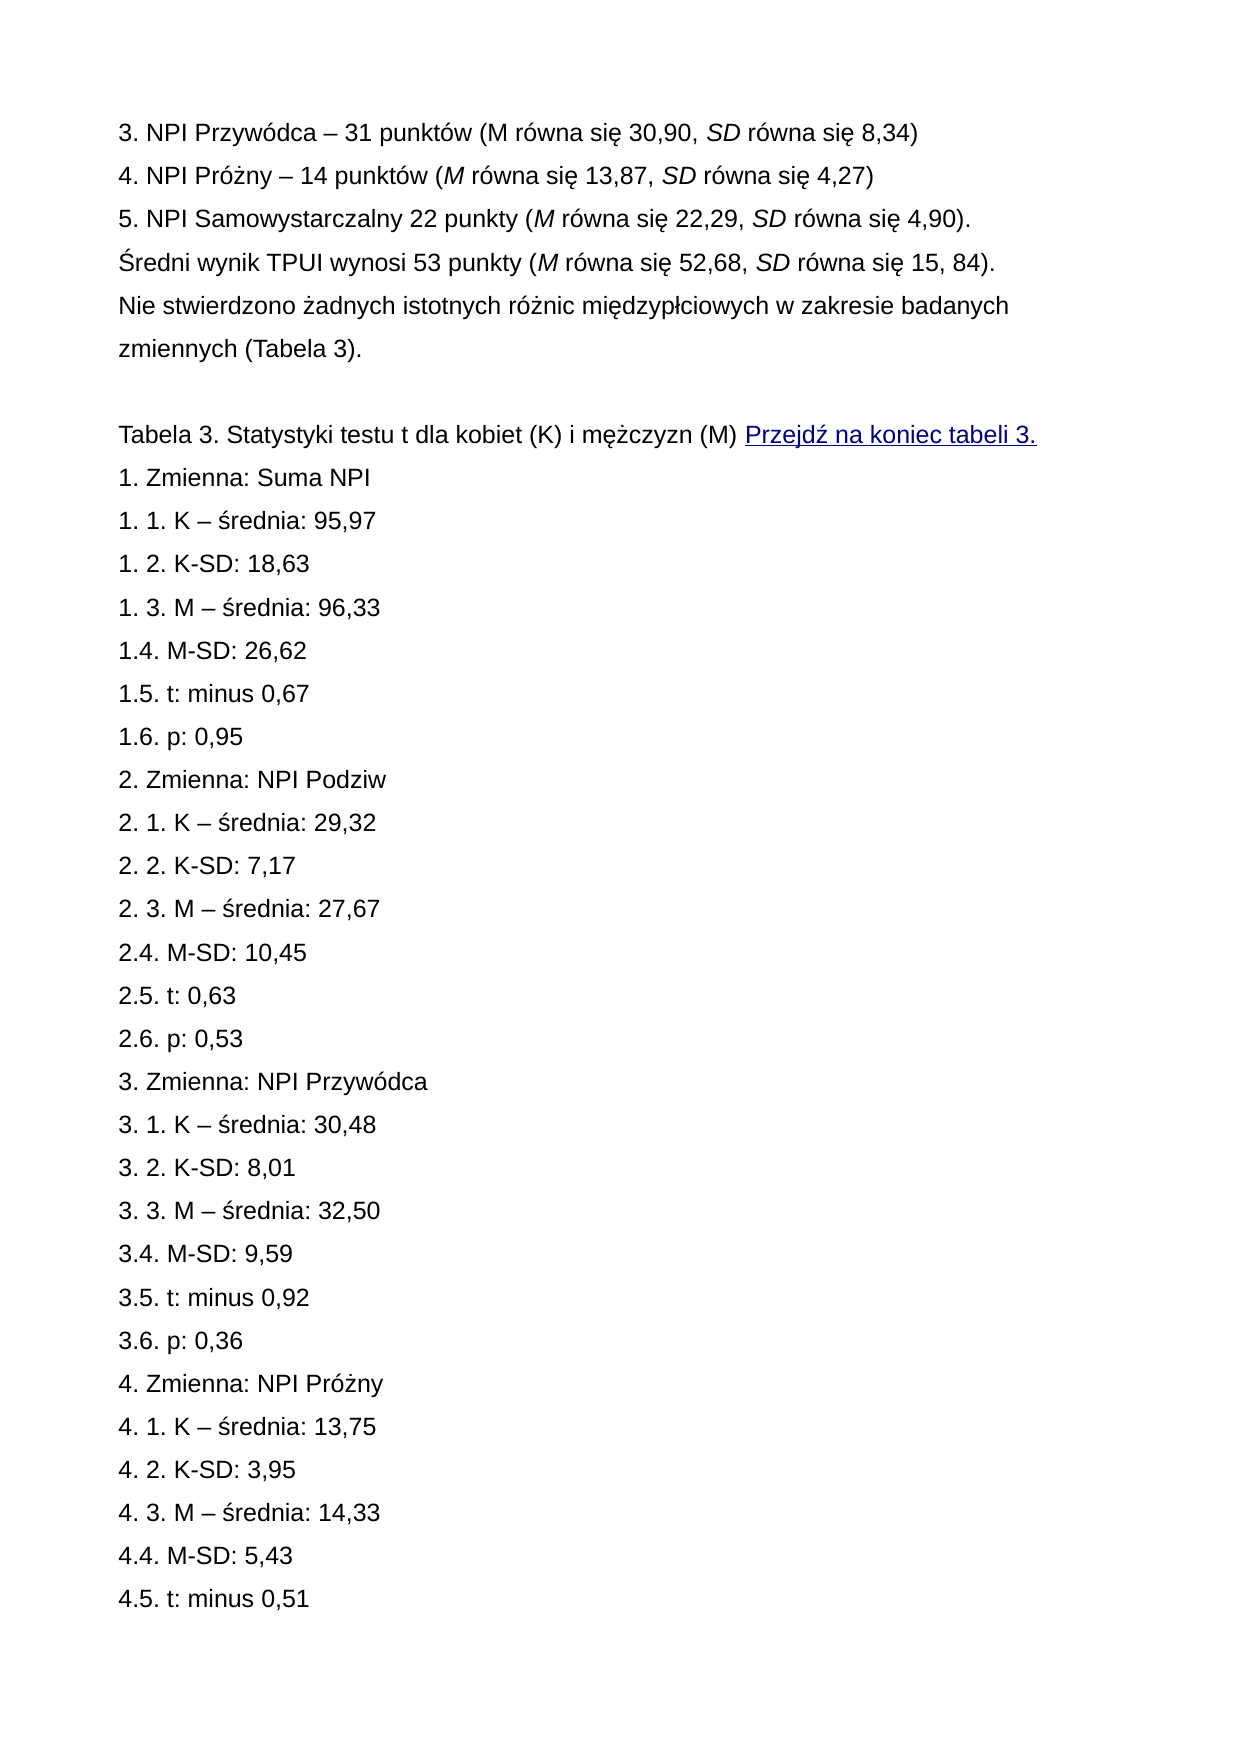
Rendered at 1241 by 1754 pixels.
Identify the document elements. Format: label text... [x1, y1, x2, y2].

text 3. Zmienna: NPI Przywódca [118, 1067, 1122, 1096]
text Średni wynik TPUI wynosi 53 punkty (M równa się 52,68, SD równa się 15, 84). [118, 247, 1122, 276]
text Nie stwierdzono żadnych istotnych różnic międzypłciowych w zakresie badanych zmiennych (Tabela 3). [118, 291, 1122, 362]
text 2.5. t: 0,63 [118, 981, 1122, 1009]
text 1.4. M-SD: 26,62 [118, 636, 1122, 664]
text 3.6. p: 0,36 [118, 1326, 1122, 1354]
text 4. 2. K-SD: 3,95 [118, 1455, 1122, 1484]
text 4. Zmienna: NPI Próżny [118, 1369, 1122, 1397]
text 3. 3. M – średnia: 32,50 [118, 1196, 1122, 1225]
text 1. 1. K – średnia: 95,97 [118, 506, 1122, 535]
text 1.5. t: minus 0,67 [118, 679, 1122, 707]
text 2. 1. K – średnia: 29,32 [118, 808, 1122, 837]
text 4. 3. M – średnia: 14,33 [118, 1498, 1122, 1527]
text 3. NPI Przywódca – 31 punktów (M równa się 30,90, SD równa się 8,34) [118, 118, 1122, 147]
text 1. 3. M – średnia: 96,33 [118, 592, 1122, 621]
text 1. Zmienna: Suma NPI [118, 463, 1122, 492]
text 3.4. M-SD: 9,59 [118, 1239, 1122, 1268]
text 2. 2. K-SD: 7,17 [118, 851, 1122, 880]
text 2. Zmienna: NPI Podziw [118, 765, 1122, 794]
text 1.6. p: 0,95 [118, 722, 1122, 751]
text 3. 2. K-SD: 8,01 [118, 1153, 1122, 1182]
text 2.6. p: 0,53 [118, 1024, 1122, 1052]
text 3.5. t: minus 0,92 [118, 1282, 1122, 1311]
text 5. NPI Samowystarczalny 22 punkty (M równa się 22,29, SD równa się 4,90). [118, 204, 1122, 233]
text 2.4. M-SD: 10,45 [118, 937, 1122, 966]
text 4. NPI Próżny – 14 punktów (M równa się 13,87, SD równa się 4,27) [118, 161, 1122, 190]
text 1. 2. K-SD: 18,63 [118, 549, 1122, 578]
text 4.5. t: minus 0,51 [118, 1584, 1122, 1613]
text 2. 3. M – średnia: 27,67 [118, 894, 1122, 923]
text Tabela 3. Statystyki testu t dla kobiet (K) i mężczyzn (M) Przejdź na koniec tabeli 3. [118, 420, 1122, 449]
text 3. 1. K – średnia: 30,48 [118, 1110, 1122, 1139]
text 4.4. M-SD: 5,43 [118, 1541, 1122, 1570]
text 4. 1. K – średnia: 13,75 [118, 1412, 1122, 1441]
